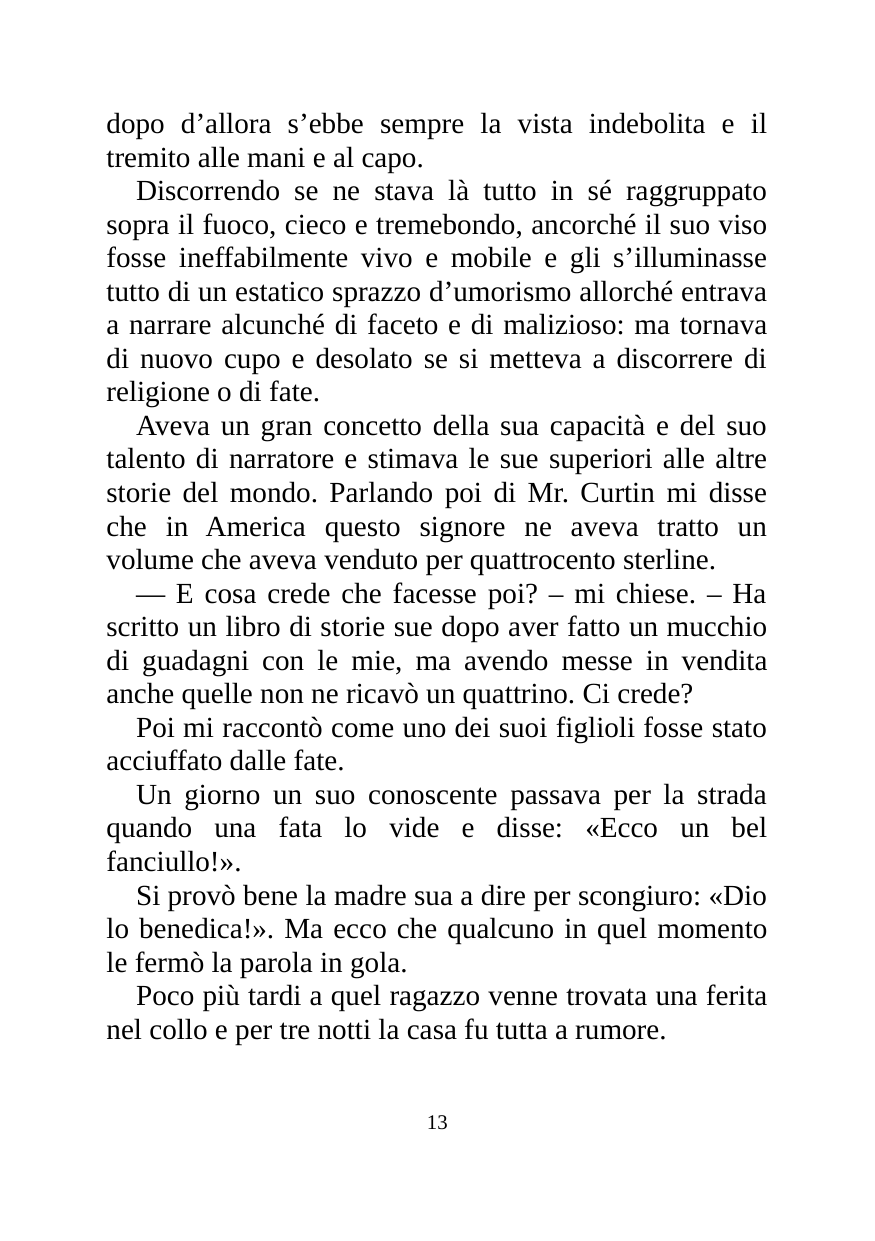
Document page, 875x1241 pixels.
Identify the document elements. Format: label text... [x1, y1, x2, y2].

text Poco più tardi a quel ragazzo venne trovata una ferita nel collo e per tre notti la casa fu tutta a rumore. [106, 978, 768, 1045]
text Si provò bene la madre sua a dire per scongiuro: «Dio lo benedica!». Ma ecco che qualcuno in quel momento le fermò la parola in gola. [106, 878, 768, 978]
text dopo d’allora s’ebbe sempre la vista indebolita e il tremito alle mani e al capo. [106, 106, 768, 173]
text — E cosa crede che facesse poi? – mi chiese. – Ha scritto un libro di storie sue dopo aver fatto un mucchio di guadagni con le mie, ma avendo messe in vendita anche quelle non ne ricavò un quattrino. Ci crede? [106, 576, 768, 710]
text Discorrendo se ne stava là tutto in sé raggruppato sopra il fuoco, cieco e tremebondo, ancorché il suo viso fosse ineffabilmente vivo e mobile e gli s’illuminasse tutto di un estatico sprazzo d’umorismo allorché entrava a narrare alcunché di faceto e di malizioso: ma tornava di nuovo cupo e desolato se si metteva a discorrere di religione o di fate. [106, 173, 768, 408]
text Aveva un gran concetto della sua capacità e del suo talento di narratore e stimava le sue superiori alle altre storie del mondo. Parlando poi di Mr. Curtin mi disse che in America questo signore ne aveva tratto un volume che aveva venduto per quattrocento sterline. [106, 408, 768, 576]
text Un giorno un suo conoscente passava per la strada quando una fata lo vide e disse: «Ecco un bel fanciullo!». [106, 777, 768, 878]
text Poi mi raccontò come uno dei suoi figlioli fosse stato acciuffato dalle fate. [106, 710, 768, 777]
